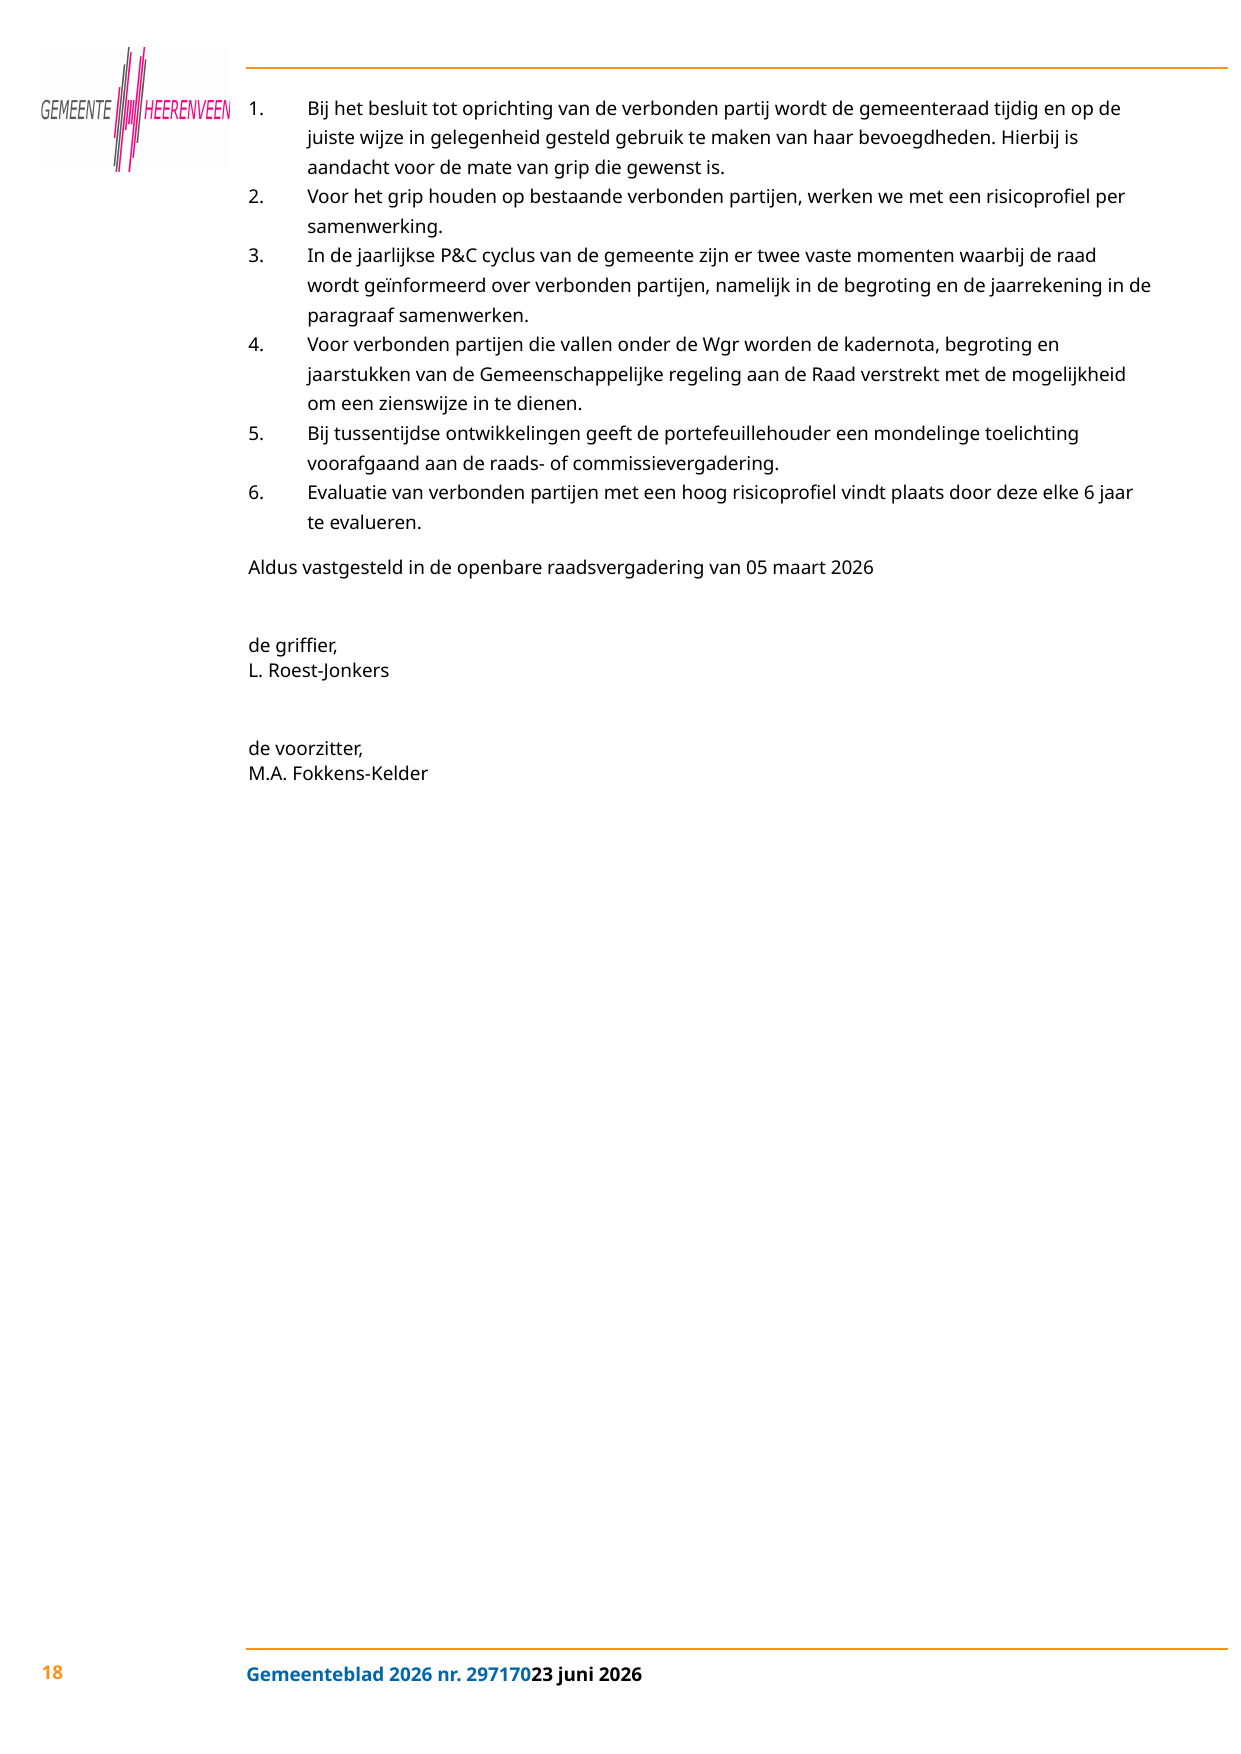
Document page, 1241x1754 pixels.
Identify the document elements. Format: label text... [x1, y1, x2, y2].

list Voor verbonden partijen die vallen onder de Wgr worden de kadernota, begroting en jaarstukken van de Gemeenschappelijke regeling aan de Raad verstrekt met de mogelijkheid om een zienswijze in te dienen. [248, 331, 1152, 416]
list Bij tussentijdse ontwikkelingen geeft de portefeuillehouder een mondelinge toelichting voorafgaand aan de raads- of commissievergadering. [248, 420, 1152, 476]
list In de jaarlijkse P&C cyclus van de gemeente zijn er twee vaste momenten waarbij de raad wordt geïnformeerd over verbonden partijen, namelijk in de begroting en de jaarrekening in de paragraaf samenwerken. [248, 243, 1152, 328]
text M.A. Fokkens-Kelder [248, 760, 1152, 786]
list Voor het grip houden op bestaande verbonden partijen, werken we met een risicoprofiel per samenwerking. [248, 183, 1152, 239]
text de griffier, [248, 632, 1152, 657]
text L. Roest-Jonkers [248, 657, 1152, 683]
list Evaluatie van verbonden partijen met een hoog risicoprofiel vindt plaats door deze elke 6 jaar te evalueren. [248, 479, 1152, 535]
text de voorzitter, [248, 735, 1152, 760]
list Bij het besluit tot oprichting van de verbonden partij wordt de gemeenteraad tijdig en op de juiste wijze in gelegenheid gesteld gebruik te maken van haar bevoegdheden. Hierbij is aandacht voor de mate van grip die gewenst is. [248, 95, 1152, 180]
text Aldus vastgesteld in de openbare raadsvergadering van 05 maart 2026 [248, 554, 1152, 580]
picture [41, 47, 231, 172]
